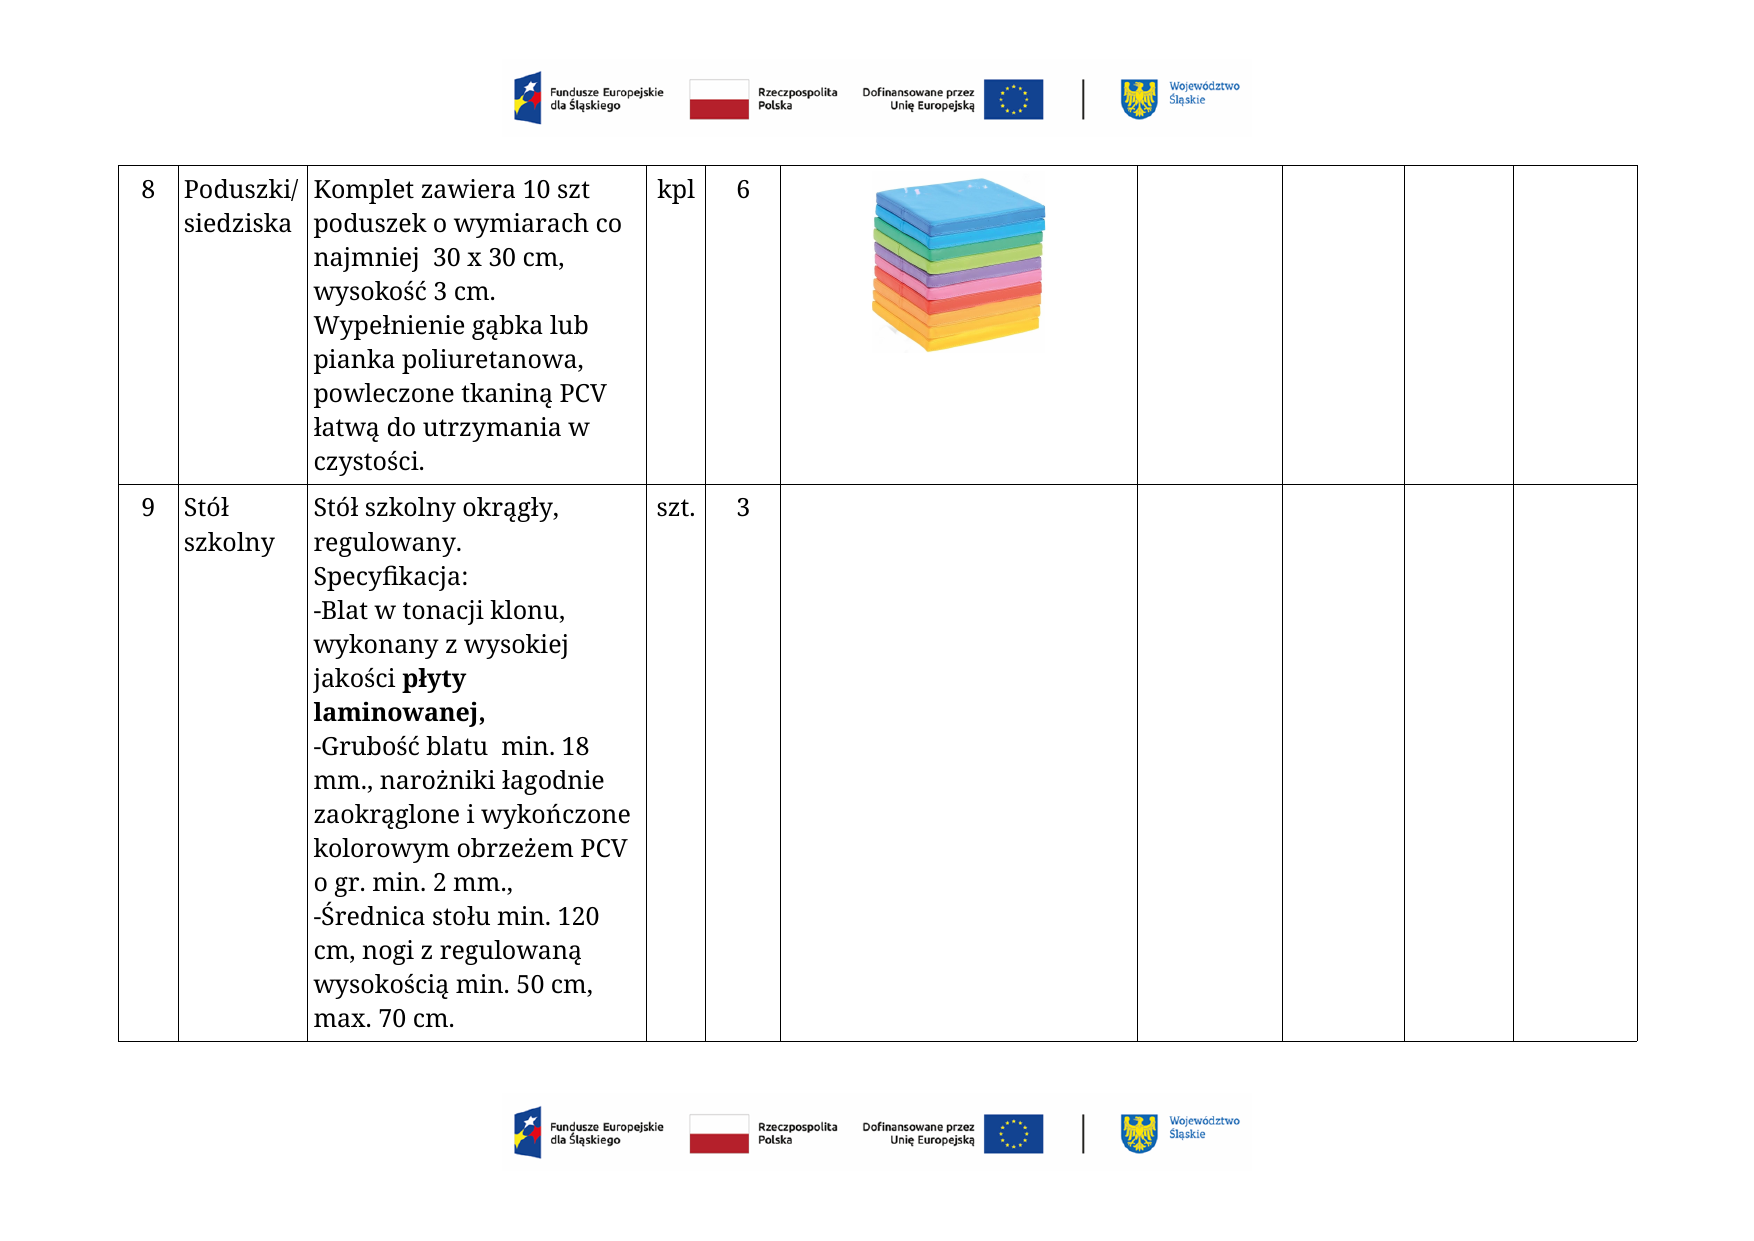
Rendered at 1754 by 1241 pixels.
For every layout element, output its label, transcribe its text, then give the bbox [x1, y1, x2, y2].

table_cell Komplet zawiera 10 szt poduszek o wymiarach co najmniej 30 x 30 cm, wysokość 3 cm. Wypełnienie gąbka lub pianka poliuretanowa, powleczone tkaniną PCV łatwą do utrzymania w czystości. [308, 166, 646, 484]
table_cell 6 [706, 166, 780, 484]
table_cell [781, 485, 1137, 1041]
table_cell [1138, 166, 1282, 484]
table_cell 8 [119, 166, 178, 484]
table_cell kpl [647, 166, 705, 484]
table_cell 9 [119, 485, 178, 1041]
table_cell [1283, 166, 1404, 484]
table_cell Poduszki/siedziska [179, 166, 307, 484]
table_cell [1514, 485, 1637, 1041]
table_cell 3 [706, 485, 780, 1041]
table_cell [781, 166, 1137, 484]
picture [502, 1093, 1252, 1171]
table_cell [1514, 166, 1637, 484]
table_cell szt. [647, 485, 705, 1041]
table_cell [1283, 485, 1404, 1041]
table_cell Stół szkolny [179, 485, 307, 1041]
picture [872, 171, 1046, 353]
table_cell [1405, 166, 1513, 484]
table_cell [1138, 485, 1282, 1041]
table_cell [1405, 485, 1513, 1041]
table_cell Stół szkolny okrągły, regulowany. Specyfikacja: -Blat w tonacji klonu, wykonany z wysokiej jakości płyty laminowanej, -Grubość blatu min. 18 mm., narożniki łagodnie zaokrąglone i wykończone kolorowym obrzeżem PCV o gr. min. 2 mm., -Średnica stołu min. 120 cm, nogi z regulowaną wysokością min. 50 cm, max. 70 cm. [308, 485, 646, 1041]
picture [502, 59, 1252, 137]
